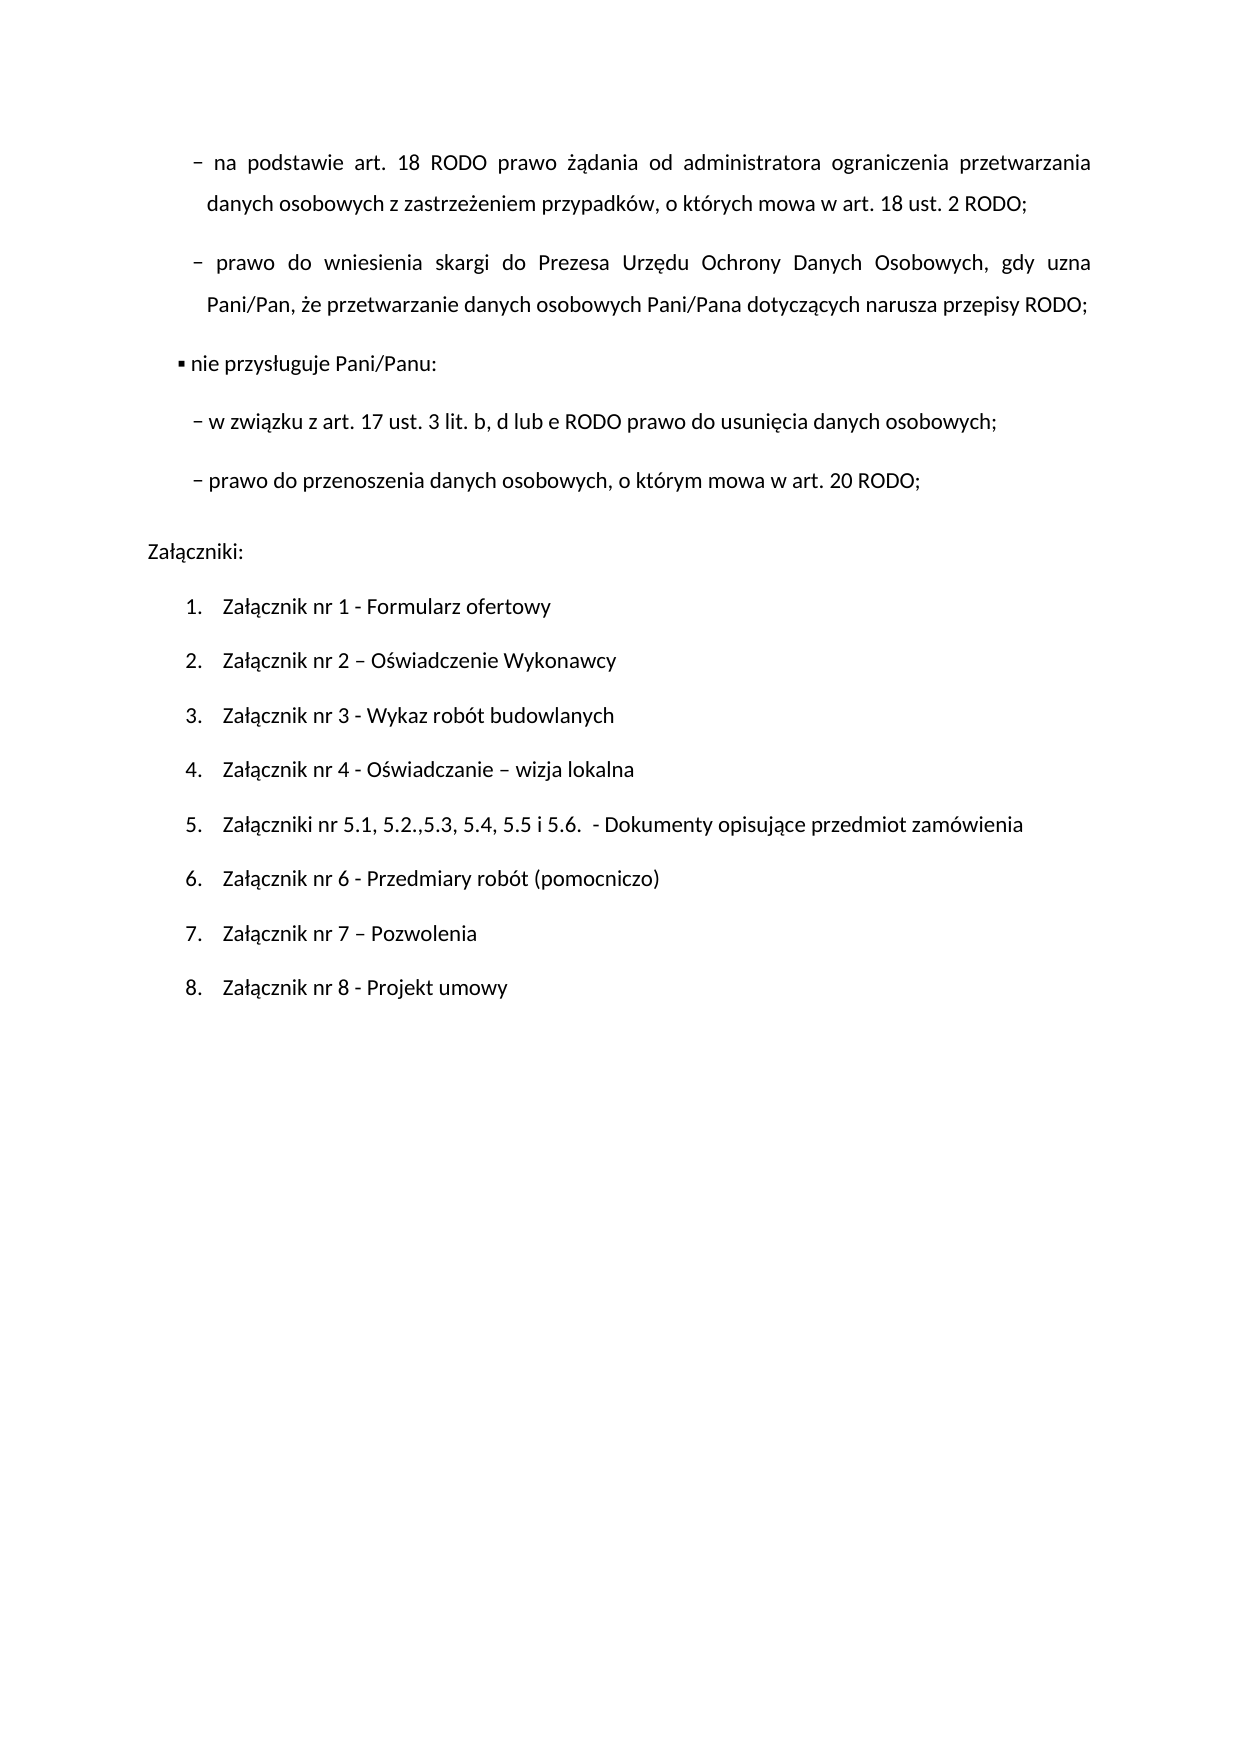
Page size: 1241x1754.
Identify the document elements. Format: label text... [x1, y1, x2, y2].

text − na podstawie art. 18 RODO prawo żądania od administratora ograniczenia przetwarzania danych osobowych z zastrzeżeniem przypadków, o których mowa w art. 18 ust. 2 RODO; [192, 148, 1093, 218]
list Załącznik nr 8 - Projekt umowy [185, 973, 1093, 1001]
list Załącznik nr 6 - Przedmiary robót (pomocniczo) [185, 864, 1093, 892]
list Załącznik nr 4 - Oświadczanie – wizja lokalna [185, 755, 1093, 783]
list Załącznik nr 3 - Wykaz robót budowlanych [185, 701, 1093, 729]
text − w związku z art. 17 ust. 3 lit. b, d lub e RODO prawo do usunięcia danych osobowych; [192, 407, 1093, 436]
text ▪ nie przysługuje Pani/Panu: [177, 349, 1093, 377]
list Załącznik nr 2 – Oświadczenie Wykonawcy [185, 646, 1093, 674]
list Załącznik nr 1 - Formularz ofertowy [185, 592, 1093, 620]
text − prawo do przenoszenia danych osobowych, o którym mowa w art. 20 RODO; [192, 466, 1093, 494]
list Załączniki nr 5.1, 5.2.,5.3, 5.4, 5.5 i 5.6. - Dokumenty opisujące przedmiot zamówienia [185, 810, 1093, 838]
text − prawo do wniesienia skargi do Prezesa Urzędu Ochrony Danych Osobowych, gdy uzna Pani/Pan, że przetwarzanie danych osobowych Pani/Pana dotyczących narusza przepisy RODO; [192, 248, 1093, 318]
text Załączniki: [148, 537, 1093, 565]
list Załącznik nr 7 – Pozwolenia [185, 919, 1093, 947]
